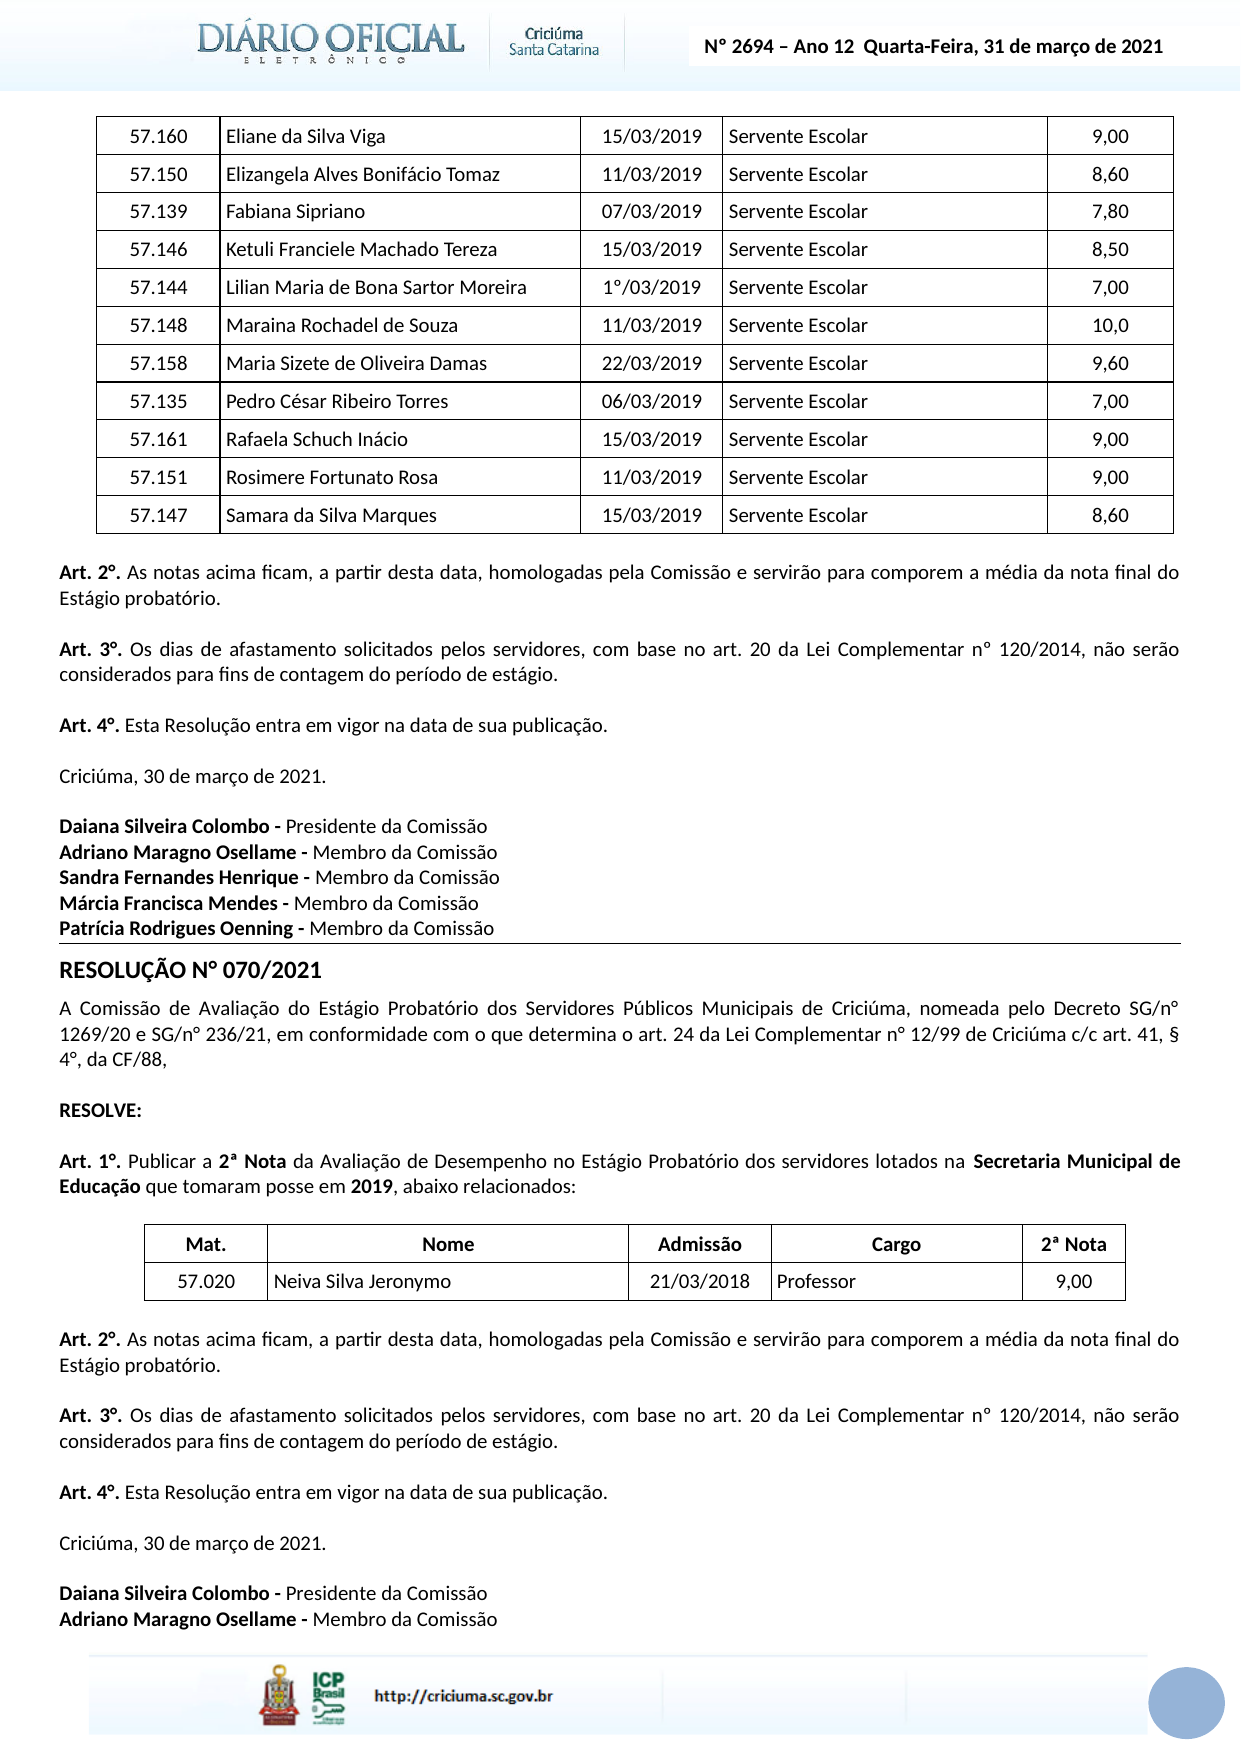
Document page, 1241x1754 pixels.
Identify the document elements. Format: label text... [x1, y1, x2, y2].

table_header Nome [268, 1225, 628, 1262]
table_cell 57.161 [97, 420, 219, 457]
text Patrícia Rodrigues Oenning - Membro da Comissão [59, 915, 1181, 943]
text Art. 3°. Os dias de afastamento solicitados pelos servidores, com base no art. 20 da Lei Complementar nº 120/2014, não serão considerados para fins de contagem do período de estágio. [59, 636, 1181, 687]
table_cell 7,00 [1048, 383, 1173, 419]
table_cell 57.150 [97, 155, 219, 192]
table_cell 7,00 [1048, 269, 1173, 306]
table_cell Lilian Maria de Bona Sartor Moreira [221, 269, 580, 306]
table_cell 9,00 [1023, 1263, 1125, 1300]
table_cell Elizangela Alves Bonifácio Tomaz [221, 155, 580, 192]
text Art. 2°. As notas acima ficam, a partir desta data, homologadas pela Comissão e servirão para comporem a média da nota final do Estágio probatório. [59, 559, 1181, 610]
table_cell 15/03/2019 [581, 231, 722, 268]
table_cell 1º/03/2019 [581, 269, 722, 306]
table_cell Neiva Silva Jeronymo [268, 1263, 628, 1300]
text A Comissão de Avaliação do Estágio Probatório dos Servidores Públicos Municipais de Criciúma, nomeada pelo Decreto SG/n° 1269/20 e SG/n° 236/21, em conformidade com o que determina o art. 24 da Lei Complementar n° 12/99 de Criciúma c/c art. 41, § 4°, da CF/88, [59, 995, 1181, 1072]
table_cell Servente Escolar [723, 155, 1047, 192]
table_cell 15/03/2019 [581, 420, 722, 457]
text Criciúma, 30 de março de 2021. [59, 1530, 1181, 1555]
table_cell 10,0 [1048, 307, 1173, 343]
text Art. 3°. Os dias de afastamento solicitados pelos servidores, com base no art. 20 da Lei Complementar nº 120/2014, não serão considerados para fins de contagem do período de estágio. [59, 1403, 1181, 1453]
table_header Mat. [145, 1225, 267, 1262]
text Daiana Silveira Colombo - Presidente da Comissão [59, 1581, 1181, 1606]
table_cell 9,60 [1048, 345, 1173, 381]
table_cell 57.146 [97, 231, 219, 268]
table_header Admissão [629, 1225, 771, 1262]
text Art. 4°. Esta Resolução entra em vigor na data de sua publicação. [59, 1479, 1181, 1504]
table_cell Rafaela Schuch Inácio [221, 420, 580, 457]
table_cell 8,50 [1048, 231, 1173, 268]
table_cell 15/03/2019 [581, 117, 722, 154]
text Art. 2°. As notas acima ficam, a partir desta data, homologadas pela Comissão e servirão para comporem a média da nota final do Estágio probatório. [59, 1326, 1181, 1377]
table_cell 9,00 [1048, 458, 1173, 495]
table_cell 57.135 [97, 383, 219, 419]
text Adriano Maragno Osellame - Membro da Comissão [59, 839, 1181, 864]
text Márcia Francisca Mendes - Membro da Comissão [59, 890, 1181, 915]
table_cell Ketuli Franciele Machado Tereza [221, 231, 580, 268]
text Criciúma, 30 de março de 2021. [59, 763, 1181, 788]
table_cell 57.020 [145, 1263, 267, 1300]
table_cell 57.144 [97, 269, 219, 306]
text RESOLVE: [59, 1097, 1181, 1122]
table_cell 7,80 [1048, 193, 1173, 230]
table_cell 11/03/2019 [581, 458, 722, 495]
table_cell 9,00 [1048, 420, 1173, 457]
table_cell Servente Escolar [723, 383, 1047, 419]
table_cell 9,00 [1048, 117, 1173, 154]
table_cell 15/03/2019 [581, 496, 722, 533]
table_cell Servente Escolar [723, 269, 1047, 306]
text Sandra Fernandes Henrique - Membro da Comissão [59, 864, 1181, 890]
table_cell 06/03/2019 [581, 383, 722, 419]
table_cell 22/03/2019 [581, 345, 722, 381]
text Art. 4°. Esta Resolução entra em vigor na data de sua publicação. [59, 712, 1181, 737]
table_cell 07/03/2019 [581, 193, 722, 230]
text Adriano Maragno Osellame - Membro da Comissão [59, 1606, 1181, 1631]
table_cell 57.151 [97, 458, 219, 495]
table_cell Servente Escolar [723, 420, 1047, 457]
table_cell Fabiana Sipriano [221, 193, 580, 230]
text Art. 1°. Publicar a 2ª Nota da Avaliação de Desempenho no Estágio Probatório dos servidores lotados na Secretaria Municipal de Educação que tomaram posse em 2019, abaixo relacionados: [59, 1148, 1181, 1199]
table_cell 21/03/2018 [629, 1263, 771, 1300]
table_cell 57.148 [97, 307, 219, 343]
table_cell Professor [772, 1263, 1022, 1300]
table_cell 11/03/2019 [581, 307, 722, 343]
table_cell 8,60 [1048, 155, 1173, 192]
table_cell Maria Sizete de Oliveira Damas [221, 345, 580, 381]
table_cell Maraina Rochadel de Souza [221, 307, 580, 343]
table_cell Eliane da Silva Viga [221, 117, 580, 154]
table_cell 57.139 [97, 193, 219, 230]
table_cell Servente Escolar [723, 193, 1047, 230]
table_cell Rosimere Fortunato Rosa [221, 458, 580, 495]
table_cell 57.147 [97, 496, 219, 533]
table_cell Servente Escolar [723, 345, 1047, 381]
text RESOLUÇÃO N° 070/2021 [59, 954, 1181, 985]
table_cell Servente Escolar [723, 496, 1047, 533]
table_cell 11/03/2019 [581, 155, 722, 192]
table_cell Servente Escolar [723, 307, 1047, 343]
table_cell Servente Escolar [723, 117, 1047, 154]
table_header Cargo [772, 1225, 1022, 1262]
table_cell 8,60 [1048, 496, 1173, 533]
table_cell Samara da Silva Marques [221, 496, 580, 533]
table_cell 57.160 [97, 117, 219, 154]
text Daiana Silveira Colombo - Presidente da Comissão [59, 814, 1181, 839]
table_cell Servente Escolar [723, 458, 1047, 495]
table_cell Servente Escolar [723, 231, 1047, 268]
table_cell 57.158 [97, 345, 219, 381]
table_cell Pedro César Ribeiro Torres [221, 383, 580, 419]
table_header 2ª Nota [1023, 1225, 1125, 1262]
